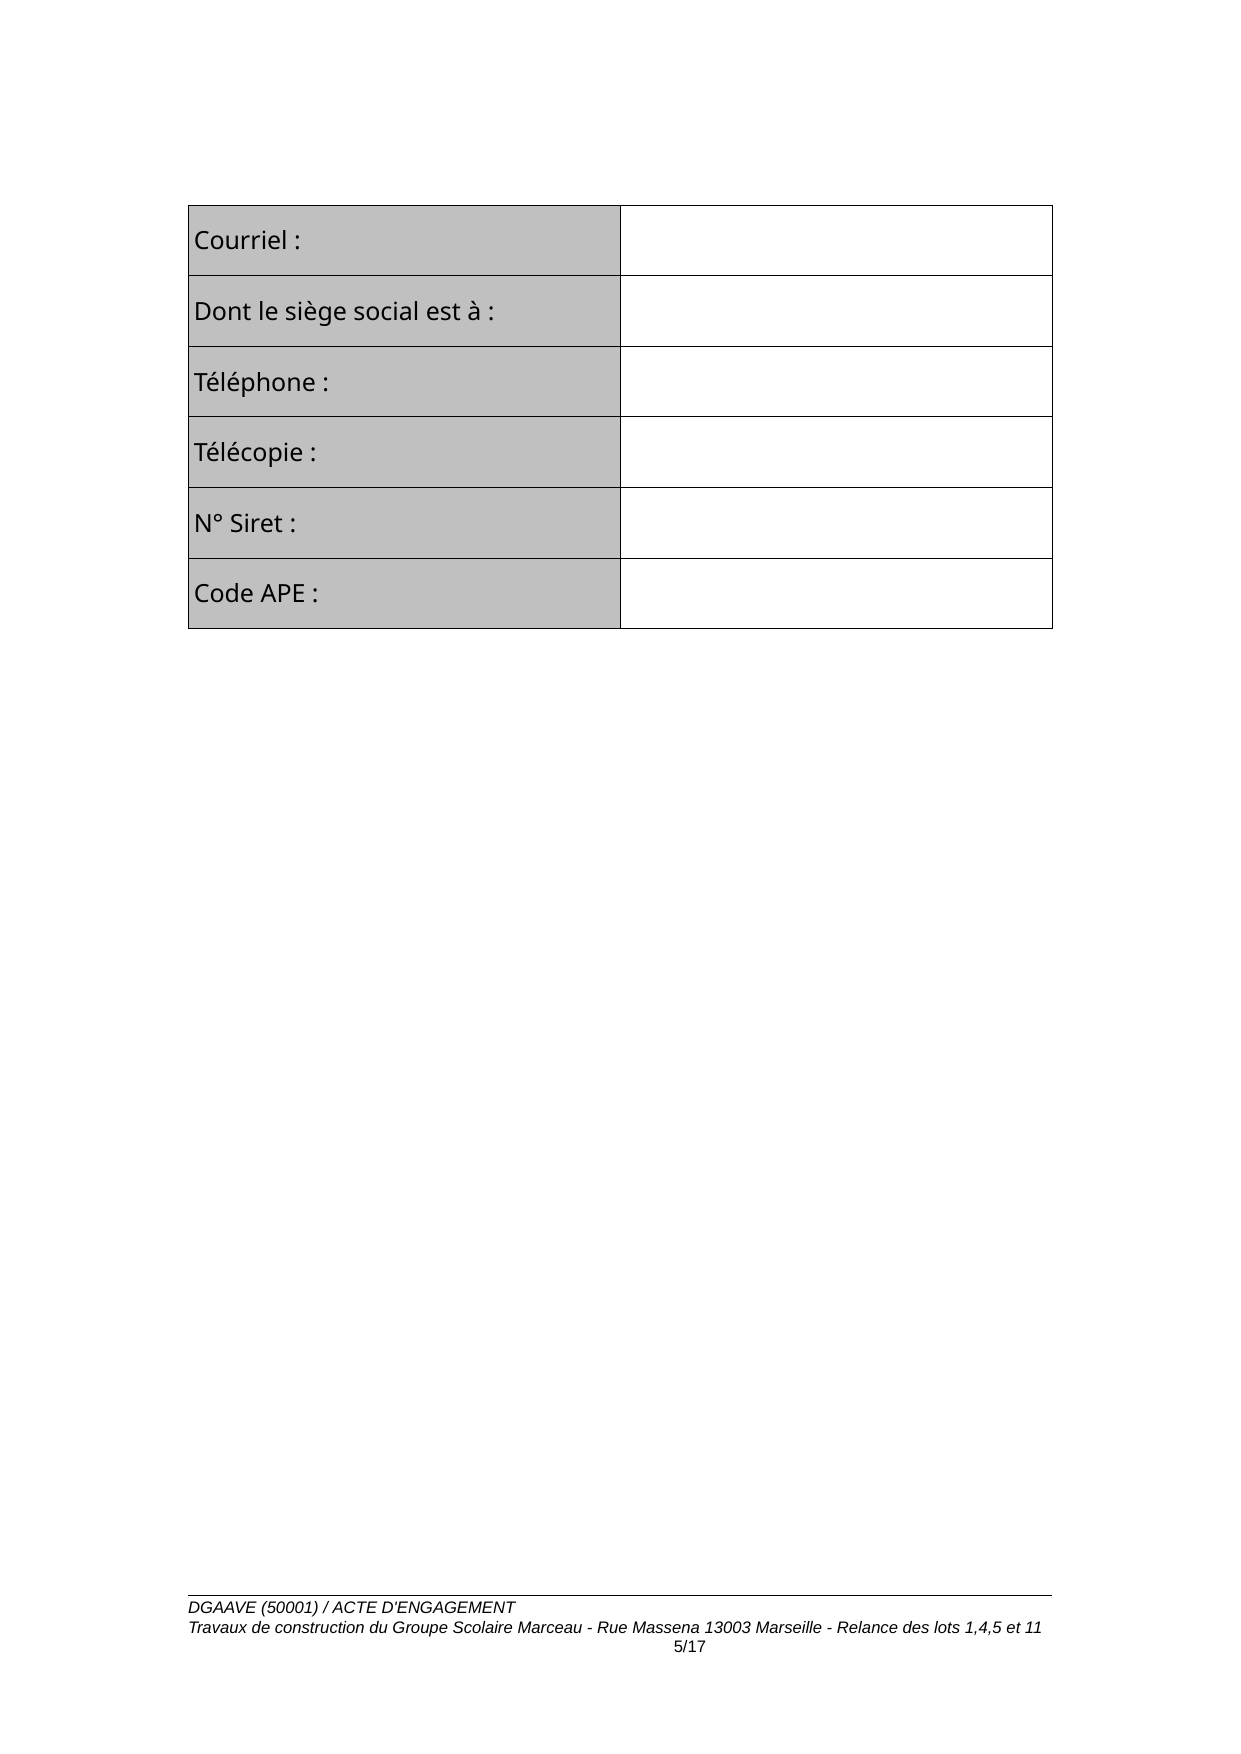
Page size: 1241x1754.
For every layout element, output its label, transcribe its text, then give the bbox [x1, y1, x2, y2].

table_cell Courriel : [189, 206, 620, 275]
table_cell [621, 206, 1052, 275]
table_cell [621, 559, 1052, 628]
table_cell [621, 276, 1052, 346]
table_cell [621, 488, 1052, 558]
table_cell Code APE : [189, 559, 620, 628]
table_cell Dont le siège social est à : [189, 276, 620, 346]
table_cell Télécopie : [189, 417, 620, 487]
table_cell [621, 347, 1052, 416]
table_cell N° Siret : [189, 488, 620, 558]
table_cell [621, 417, 1052, 487]
table_cell Téléphone : [189, 347, 620, 416]
